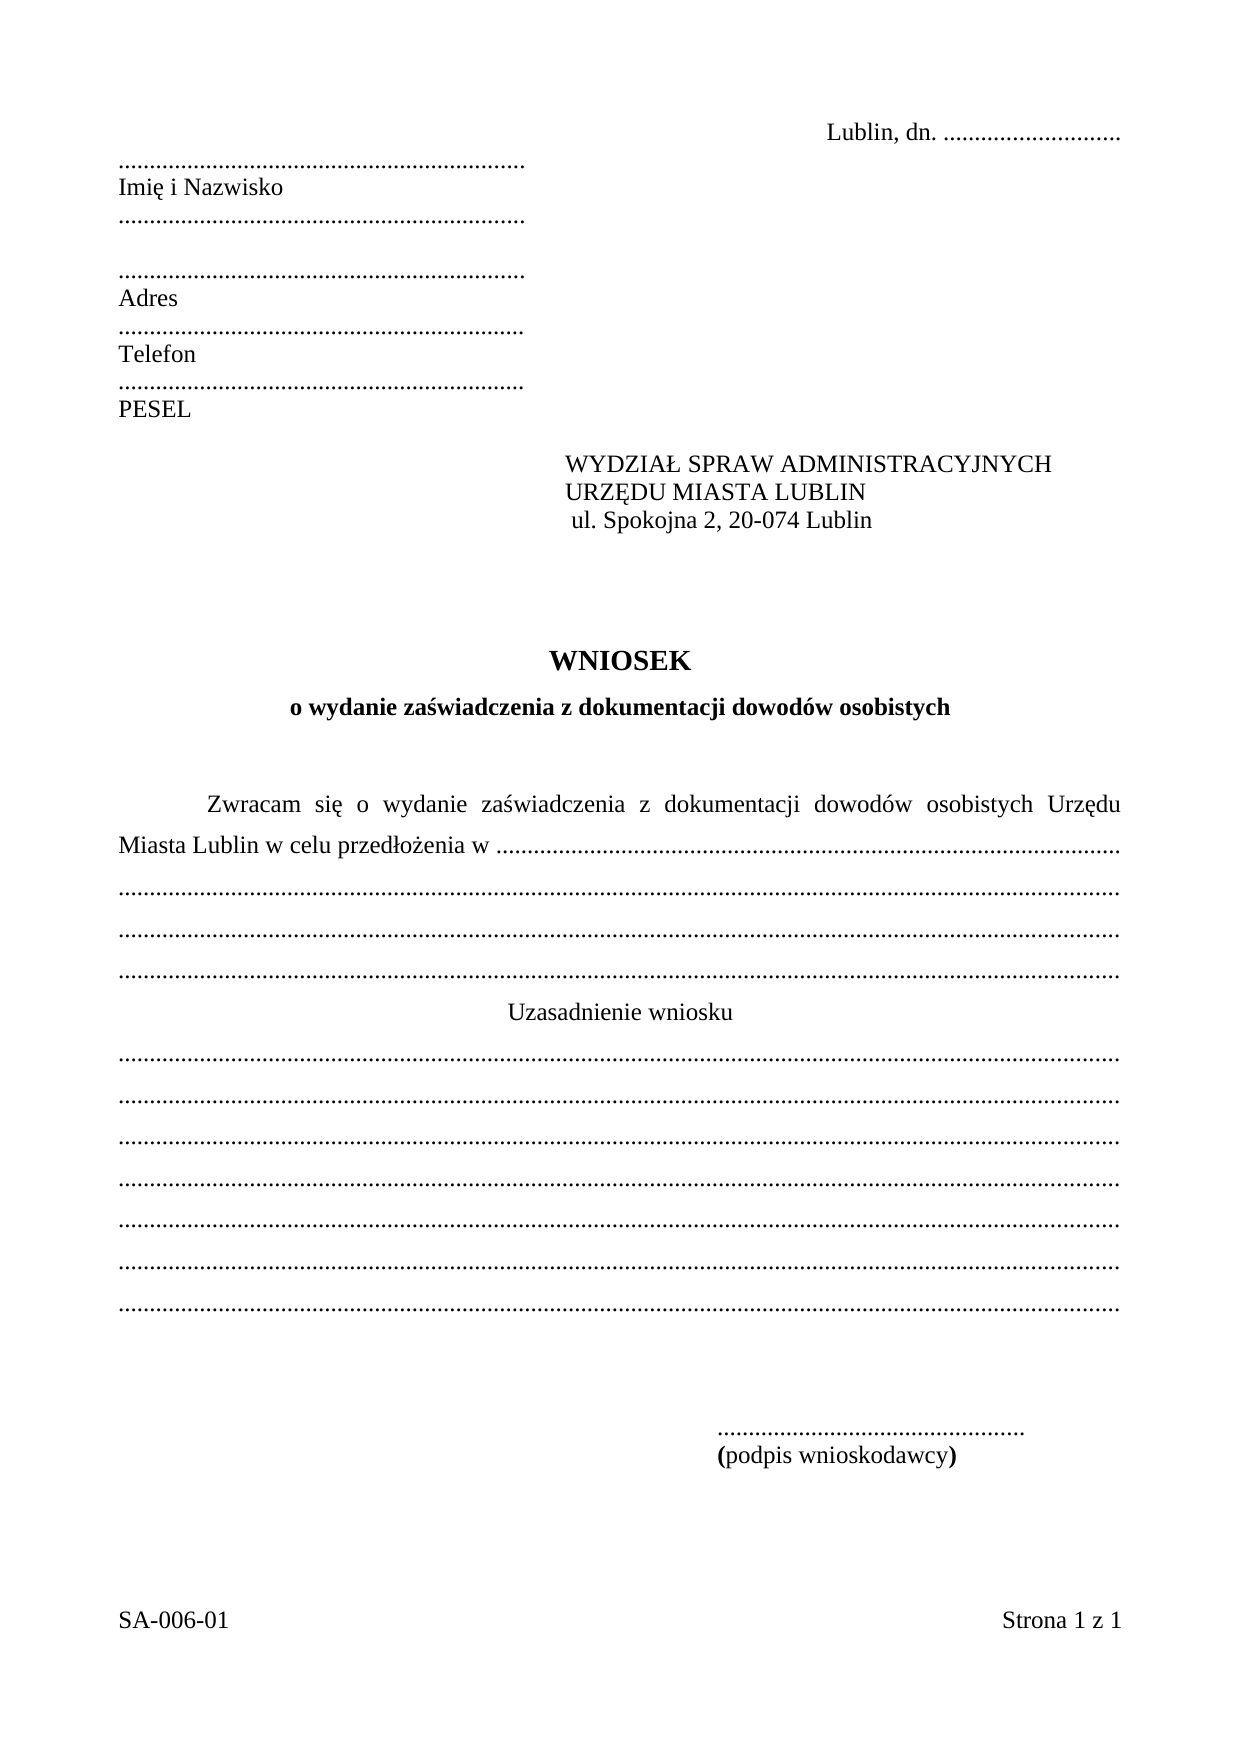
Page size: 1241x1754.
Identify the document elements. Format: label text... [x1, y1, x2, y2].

text PESEL [118, 395, 1122, 423]
text Telefon [118, 340, 1122, 367]
text URZĘDU MIASTA LUBLIN [565, 478, 1122, 506]
text Uzasadnienie wniosku [118, 998, 1122, 1026]
text WNIOSEK [118, 644, 1122, 677]
text o wydanie zaświadczenia z dokumentacji dowodów osobistych [118, 693, 1122, 721]
text Imię i Nazwisko [118, 173, 1122, 201]
text ul. Spokojna 2, 20-074 Lublin [565, 506, 1122, 534]
text Zwracam się o wydanie zaświadczenia z dokumentacji dowodów osobistych Urzędu Miasta Lublin w celu przedłożenia w [118, 790, 1122, 859]
text Lublin, dn. [118, 118, 1122, 146]
text WYDZIAŁ SPRAW ADMINISTRACYJNYCH [565, 451, 1122, 478]
text Adres [118, 284, 1122, 312]
text (podpis wnioskodawcy) [717, 1441, 1122, 1469]
